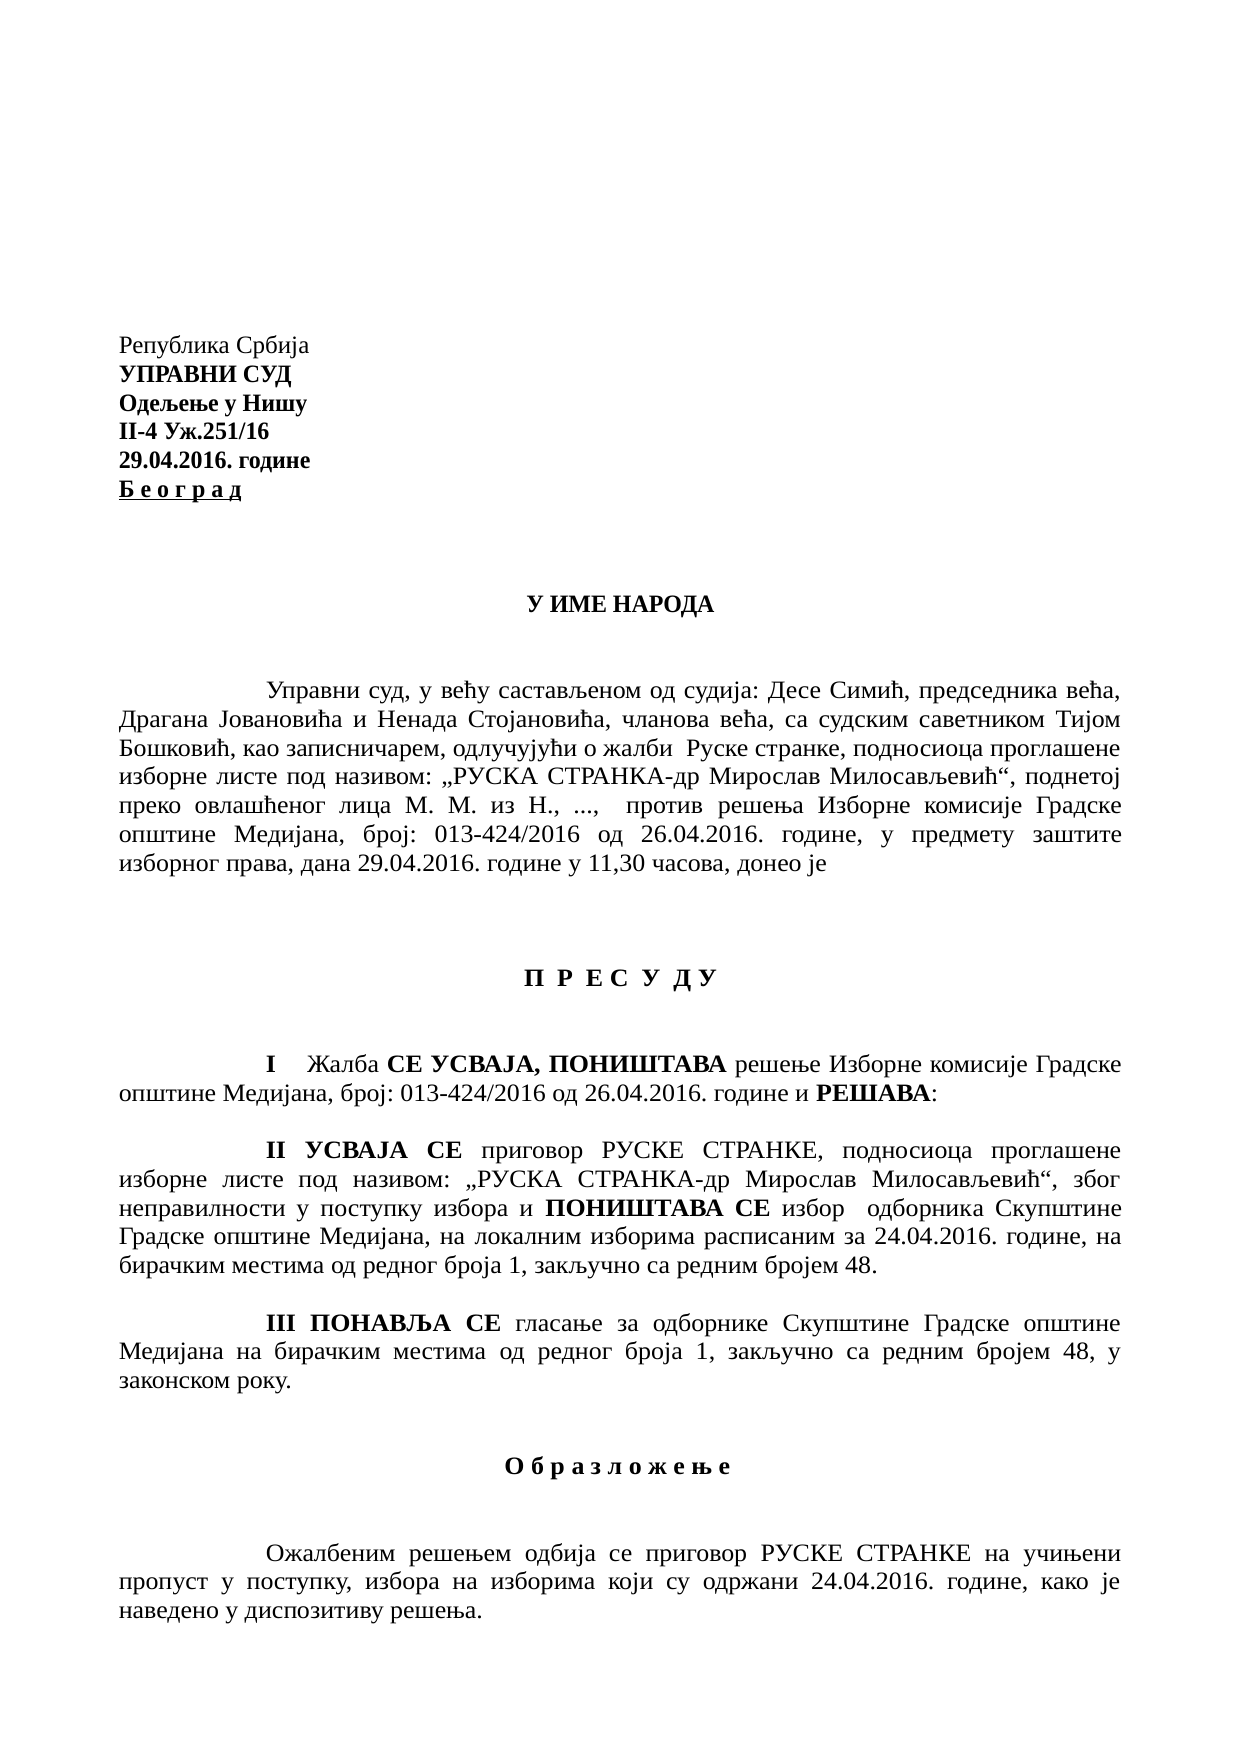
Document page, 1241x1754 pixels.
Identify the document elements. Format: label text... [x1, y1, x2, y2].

text Република Србија [118, 118, 1122, 359]
text II-4 Уж.251/16 [118, 416, 1122, 445]
text 29.04.2016. године [118, 445, 1122, 474]
text Б е о г р а д [118, 474, 1122, 503]
text Ожалбеним решењем одбија се приговор РУСКЕ СТРАНКЕ на учињени пропуст у поступку, избора на изборима који су одржани 24.04.2016. године, како је наведено у диспозитиву решења. [118, 1538, 1122, 1624]
text II УСВАЈА СЕ приговор РУСКЕ СТРАНКЕ, подносиоца проглашене изборне листе под називом: „РУСКА СТРАНКА-др Мирослав Милосављевић“, због неправилности у поступку избора и ПОНИШТАВА СЕ избор одборника Скупштине Градске општине Медијана, на локалним изборима расписаним за 24.04.2016. године, на бирачким местима од редног броја 1, закључно са редним бројем 48. [118, 1135, 1122, 1279]
text Одељење у Нишу [118, 388, 1122, 416]
text О б р а з л о ж е њ е [118, 1451, 1122, 1480]
text I Жалба СЕ УСВАЈА, ПОНИШТАВА решење Изборне комисије Градске општине Медијана, број: 013-424/2016 од 26.04.2016. године и РЕШАВА: [118, 1049, 1122, 1106]
text III ПОНАВЉА СЕ гласање за одборнике Скупштине Градске општине Медијана на бирачким местима од редног броја 1, закључно са редним бројем 48, у законском року. [118, 1308, 1122, 1394]
text П Р Е С У Д У [118, 963, 1122, 991]
text УПРАВНИ СУД [118, 359, 1122, 388]
text Управни суд, у већу састављеном од судија: Десе Симић, председника већа, Драгана Јовановића и Ненада Стојановића, чланова већа, са судским саветником Тијом Бошковић, као записничарем, одлучујући о жалби Руске странке, подносиоца проглашене изборне листе под називом: „РУСКА СТРАНКА-др Мирослав Милосављевић“, поднетој преко овлашћеног лица М. М. из Н., ..., против решења Изборне комисије Градске општине Медијана, број: 013-424/2016 од 26.04.2016. године, у предмету заштите изборног права, дана 29.04.2016. године у 11,30 часова, донео је [118, 675, 1122, 876]
text У ИМЕ НАРОДА [118, 589, 1122, 618]
